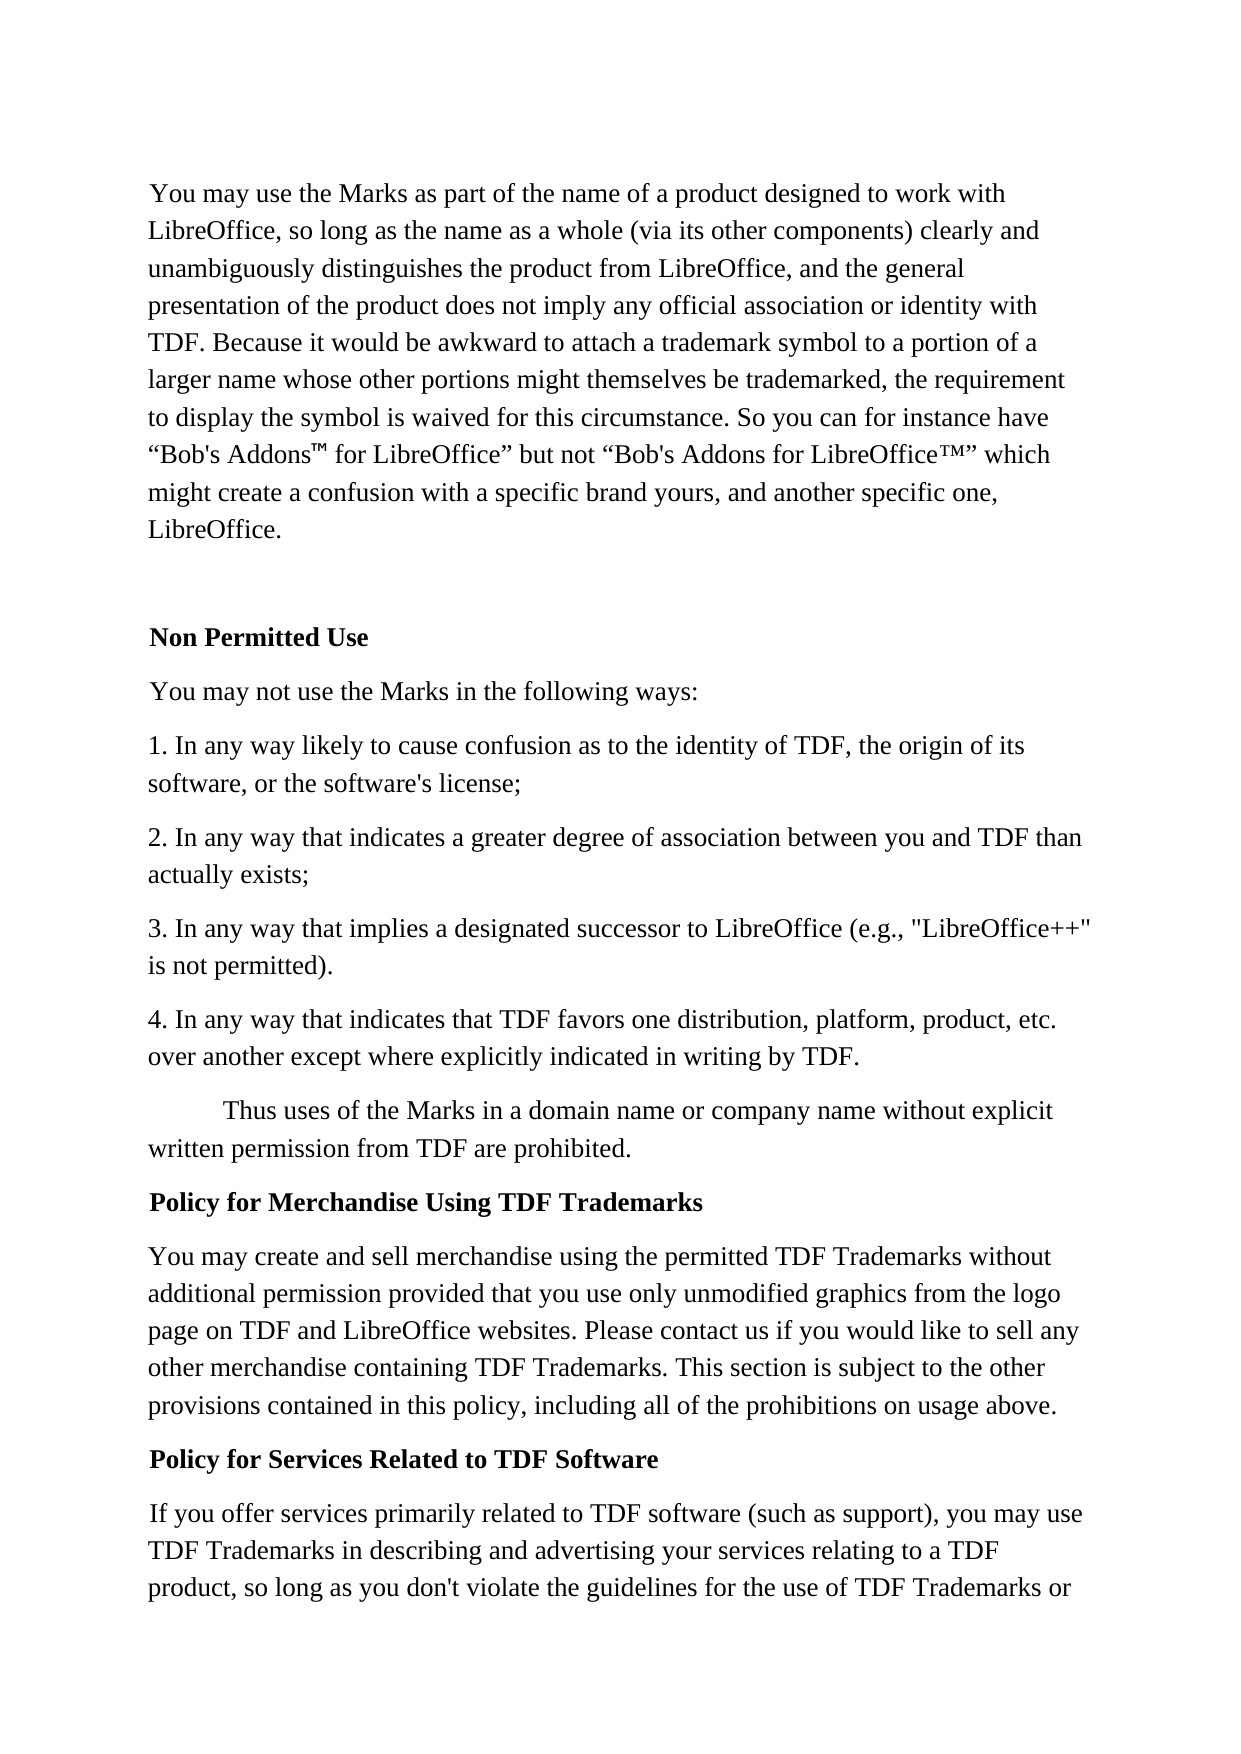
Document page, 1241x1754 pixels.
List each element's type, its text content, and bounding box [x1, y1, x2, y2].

text You may create and sell merchandise using the permitted TDF Trademarks without additional permission provided that you use only unmodified graphics from the logo page on TDF and LibreOffice websites. Please contact us if you would like to sell any other merchandise containing TDF Trademarks. This section is subject to the other provisions contained in this policy, including all of the prohibitions on usage above. [148, 1239, 1093, 1420]
text Policy for Merchandise Using TDF Trademarks [148, 1186, 1093, 1217]
text 1. In any way likely to cause confusion as to the identity of TDF, the origin of its software, or the software's license; [148, 729, 1093, 798]
text 3. In any way that implies a designated successor to LibreOffice (e.g., "LibreOffice++" is not permitted). [148, 912, 1093, 980]
text If you offer services primarily related to TDF software (such as support), you may use TDF Trademarks in describing and advertising your services relating to a TDF product, so long as you don't violate the guidelines for the use of TDF Trademarks or [148, 1497, 1093, 1602]
text Thus uses of the Marks in a domain name or company name without explicit written permission from TDF are prohibited. [148, 1094, 1093, 1163]
text You may use the Marks as part of the name of a product designed to work with LibreOffice, so long as the name as a whole (via its other components) clearly and unambiguously distinguishes the product from LibreOffice, and the general presentation of the product does not imply any official association or identity with TDF. Because it would be awkward to attach a trademark symbol to a portion of a larger name whose other portions might themselves be trademarked, the requirement to display the symbol is waived for this circumstance. So you can for instance have “Bob's Addons™ for LibreOffice” but not “Bob's Addons for LibreOffice™” which might create a confusion with a specific brand yours, and another specific one, LibreOffice. [148, 177, 1093, 545]
text 4. In any way that indicates that TDF favors one distribution, platform, product, etc. over another except where explicitly indicated in writing by TDF. [148, 1003, 1093, 1072]
text 2. In any way that indicates a greater degree of association between you and TDF than actually exists; [148, 821, 1093, 889]
text Policy for Services Related to TDF Software [148, 1443, 1093, 1474]
text You may not use the Marks in the following ways: [148, 675, 1093, 707]
text Non Permitted Use [148, 621, 1093, 653]
